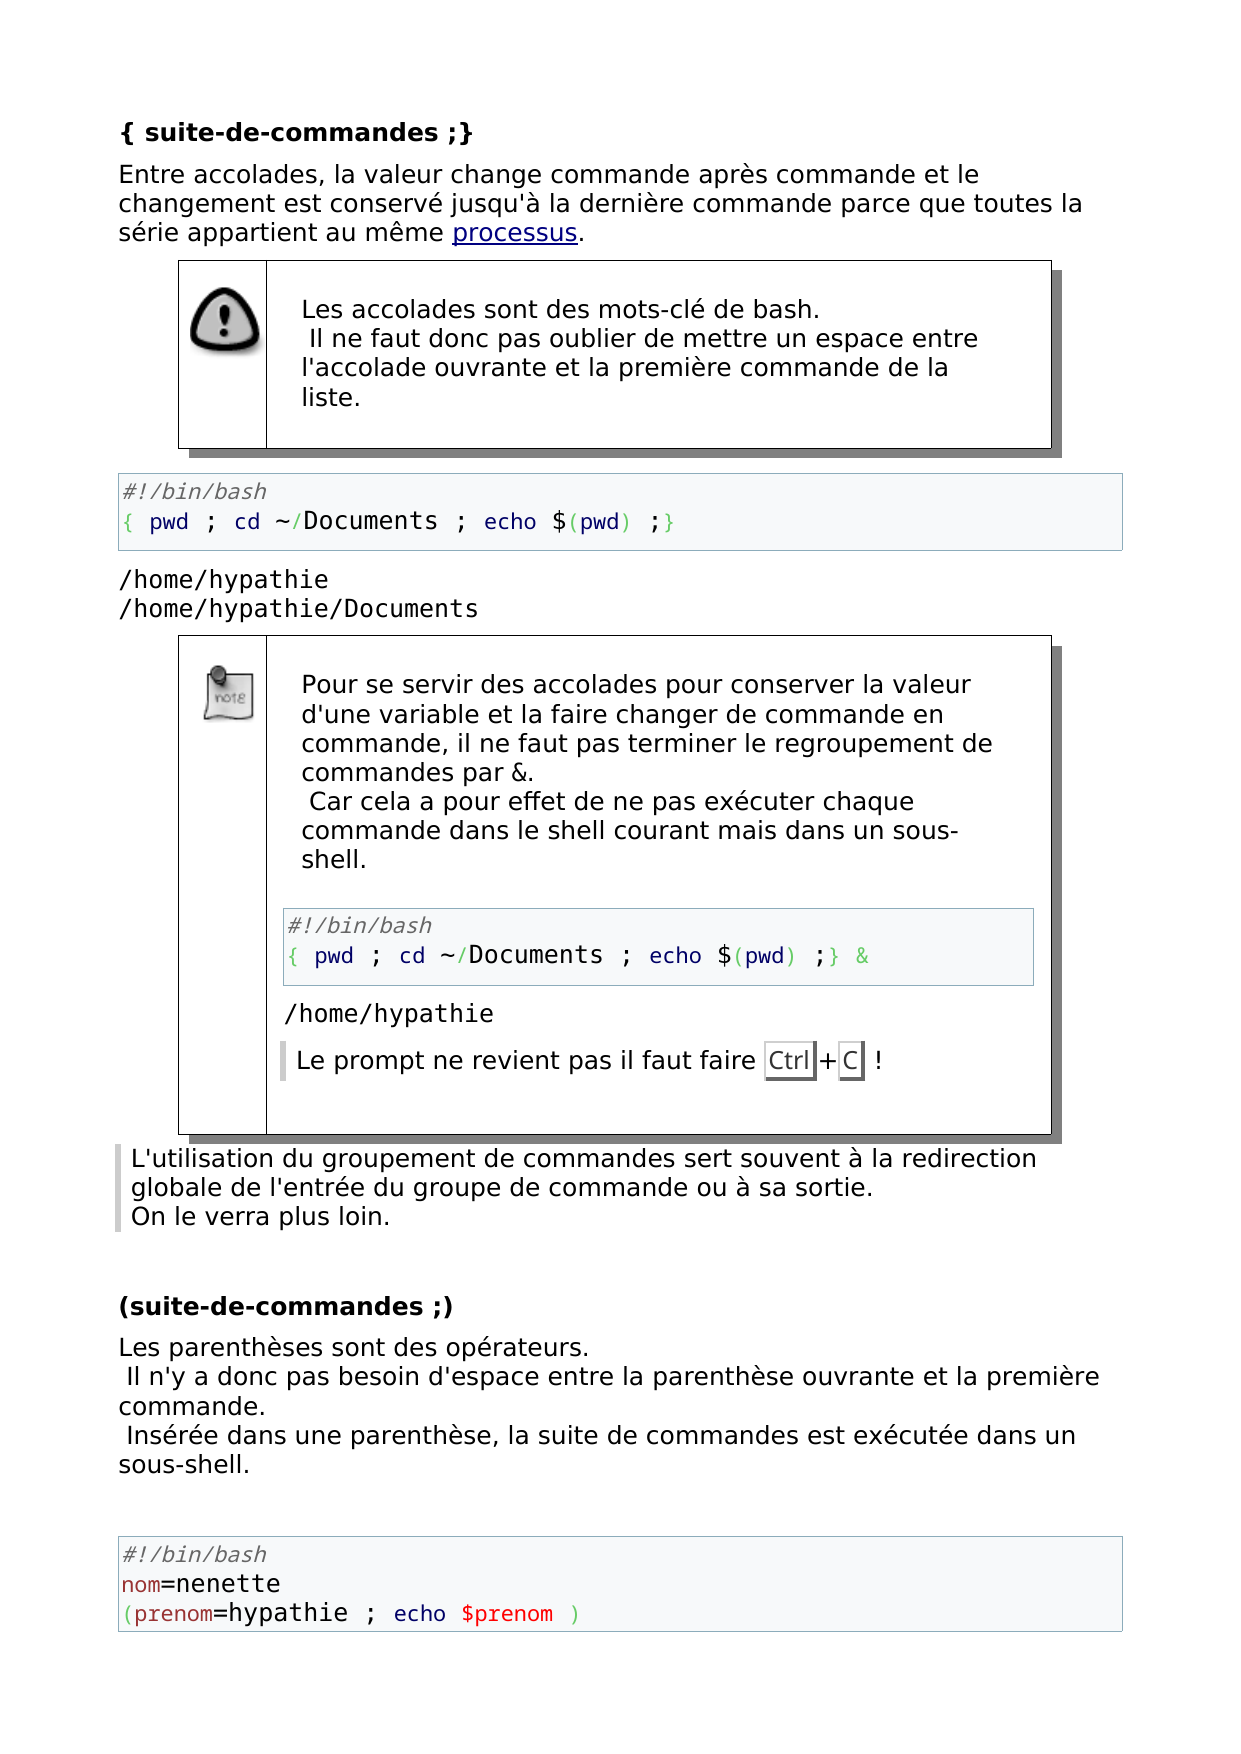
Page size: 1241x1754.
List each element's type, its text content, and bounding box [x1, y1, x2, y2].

subtitle (suite-de-commandes ;) [118, 1292, 1122, 1321]
table_header L'utilisation du groupement de commandes sert souvent à la redirection globale de l'entrée du groupe de commande ou à sa sortie. On le verra plus loin. [121, 1144, 1122, 1232]
picture [190, 658, 266, 734]
table_header Pour se servir des accolades pour conserver la valeur d'une variable et la faire changer de commande en commande, il ne faut pas terminer le regroupement de commandes par &. Car cela a pour effet de ne pas exécuter chaque commande dans le shell courant mais dans un sous-shell. /home/hypathie [267, 636, 1051, 1133]
table_header Le prompt ne revient pas il faut faire Ctrl+C ! [286, 1041, 764, 1081]
picture [190, 283, 266, 359]
table_header Le prompt ne revient pas il faut faire Ctrl+C ! [865, 1041, 1033, 1081]
text Les parenthèses sont des opérateurs. Il n'y a donc pas besoin d'espace entre la parenthèse ouvrante et la première commande. Insérée dans une parenthèse, la suite de commandes est exécutée dans un sous-shell. [118, 1333, 1122, 1508]
table_header [179, 636, 266, 1133]
table_header [179, 261, 266, 447]
table_header #!/bin/bash { pwd ; cd ~/Documents ; echo $(pwd) ;} & [284, 909, 1033, 985]
text Entre accolades, la valeur change commande après commande et le changement est conservé jusqu'à la dernière commande parce que toutes la série appartient au même processus. [118, 160, 1122, 247]
subtitle { suite-de-commandes ;} [118, 118, 1122, 147]
table_header Les accolades sont des mots-clé de bash. Il ne faut donc pas oublier de mettre un espace entre l'accolade ouvrante et la première commande de la liste. [267, 261, 1051, 447]
text /home/hypathie /home/hypathie/Documents [118, 565, 1122, 623]
table_header #!/bin/bash nom=nenette (prenom=hypathie ; echo $prenom ) [119, 1537, 1122, 1631]
table_header #!/bin/bash { pwd ; cd ~/Documents ; echo $(pwd) ;} [119, 474, 1122, 550]
